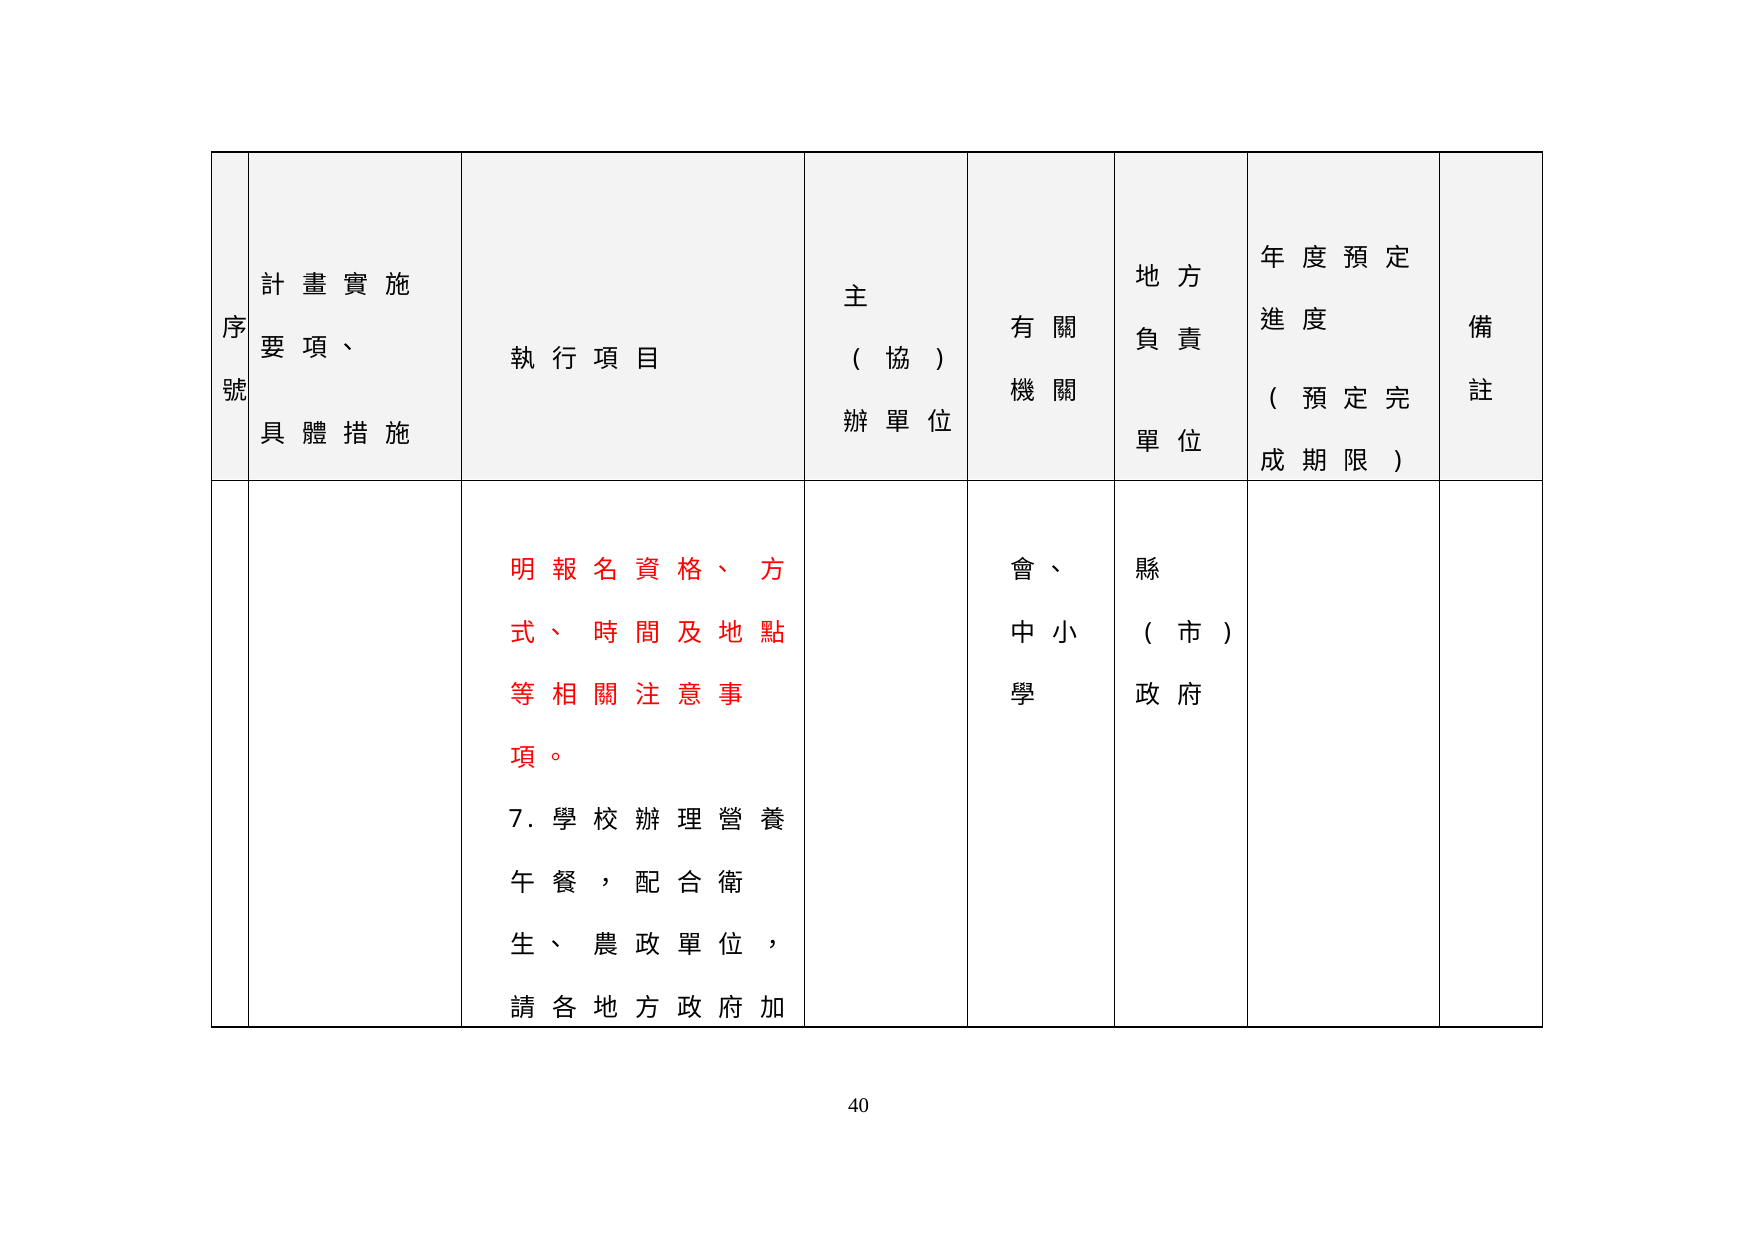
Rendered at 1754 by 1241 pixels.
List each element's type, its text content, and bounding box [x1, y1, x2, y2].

table_cell 縣(市)政府 [1115, 481, 1247, 1026]
table_cell 會、中小學 [968, 481, 1114, 1026]
table_cell 明報名資格、方式、時間及地點等相關注意事項。 7.學校辦理營養午餐，配合衛生、農政單位，請各地方政府加 [462, 481, 804, 1026]
table_cell [1440, 481, 1542, 1026]
table_cell [805, 481, 967, 1026]
table_cell [212, 481, 248, 1026]
table_header 備註 [1440, 153, 1542, 479]
table_header 年度預定進度 (預定完成期限) [1248, 153, 1439, 479]
table_cell [249, 481, 461, 1026]
table_header 有關機關 [968, 153, 1114, 479]
table_cell [1248, 481, 1439, 1026]
table_header 執行項目 [462, 153, 804, 479]
table_header 地方負責 單位 [1115, 153, 1247, 479]
table_header 計畫實施要項、 具體措施 [249, 153, 461, 479]
table_header 序號 [212, 153, 248, 479]
table_header 主(協)辦單位 [805, 153, 967, 479]
